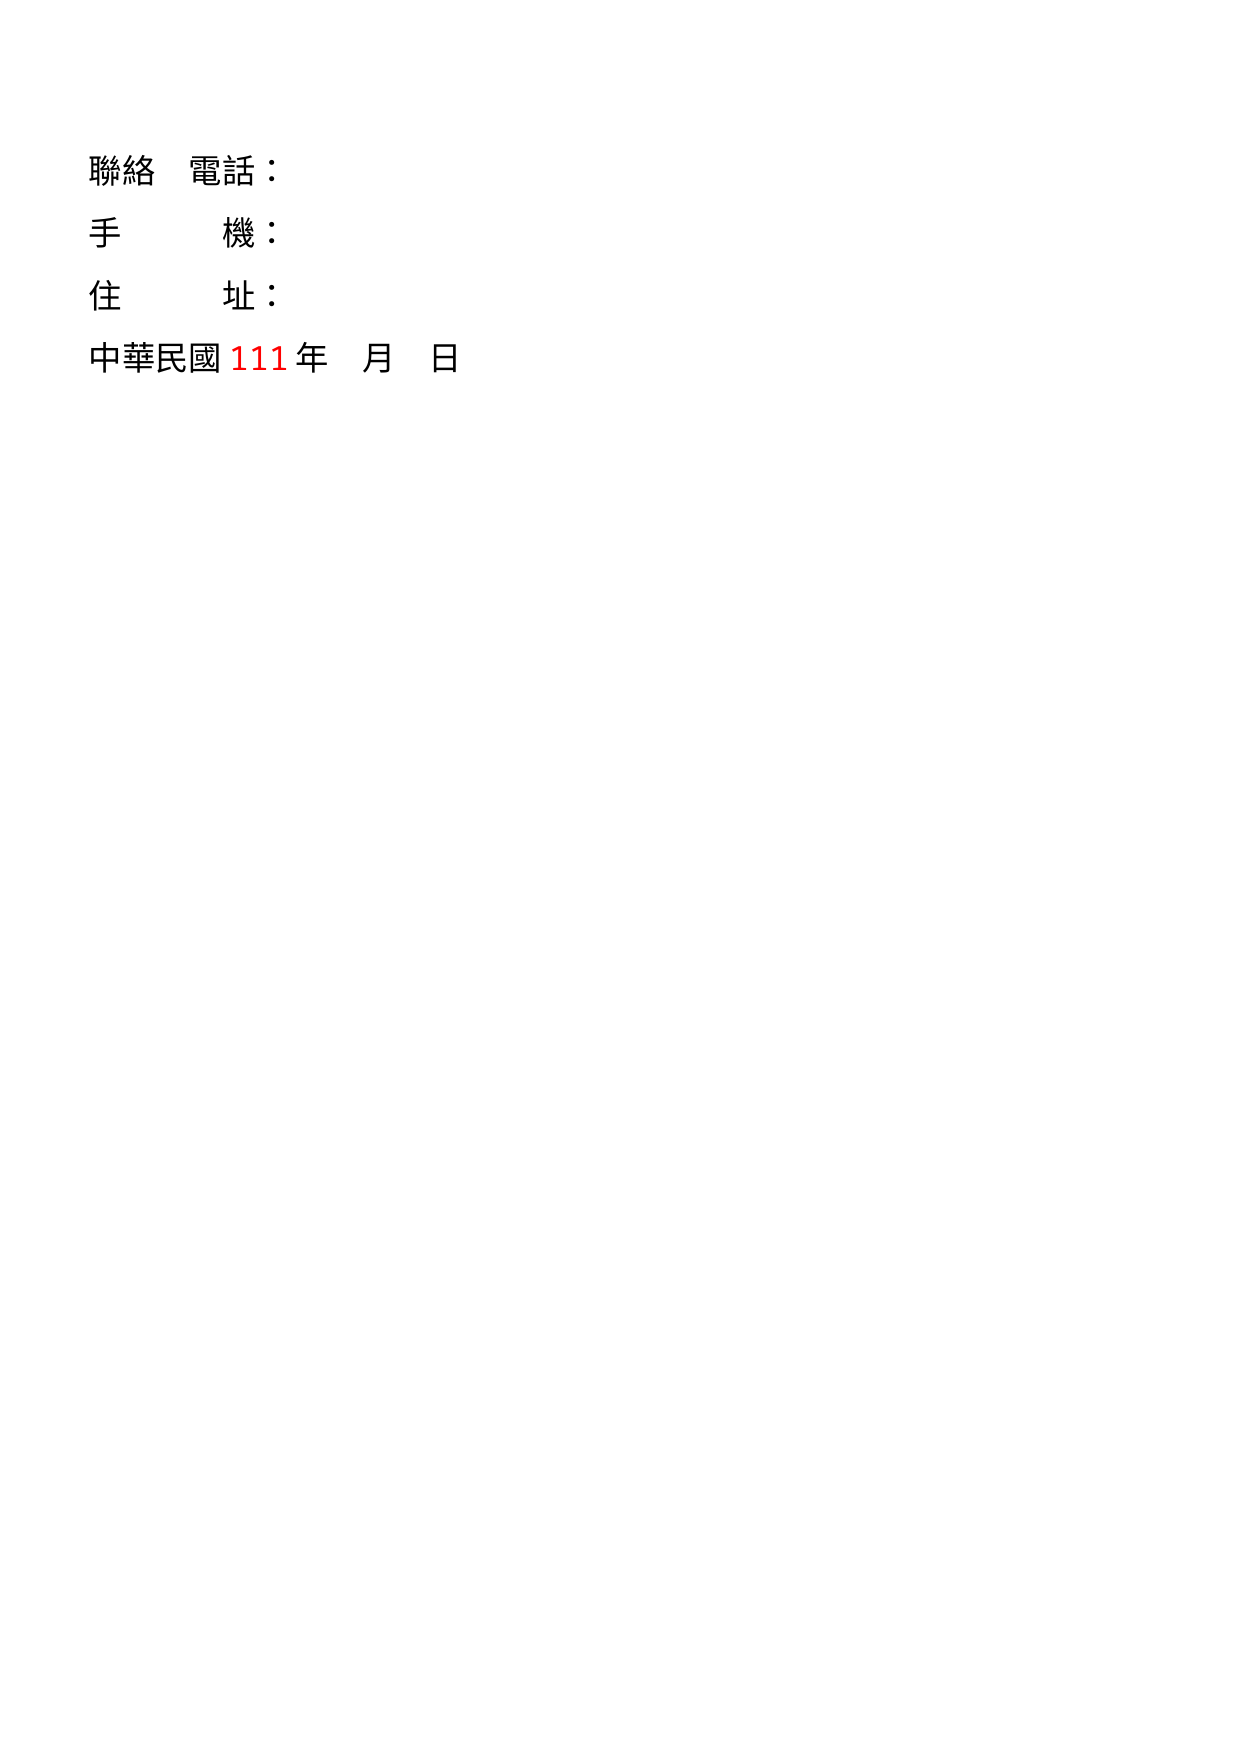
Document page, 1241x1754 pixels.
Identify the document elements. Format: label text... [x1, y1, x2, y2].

text 聯絡 電話： [89, 127, 1152, 189]
text 手 機： [89, 189, 1152, 252]
text 中華民國111年 月 日 [89, 314, 1152, 377]
text 住 址： [89, 252, 1152, 314]
